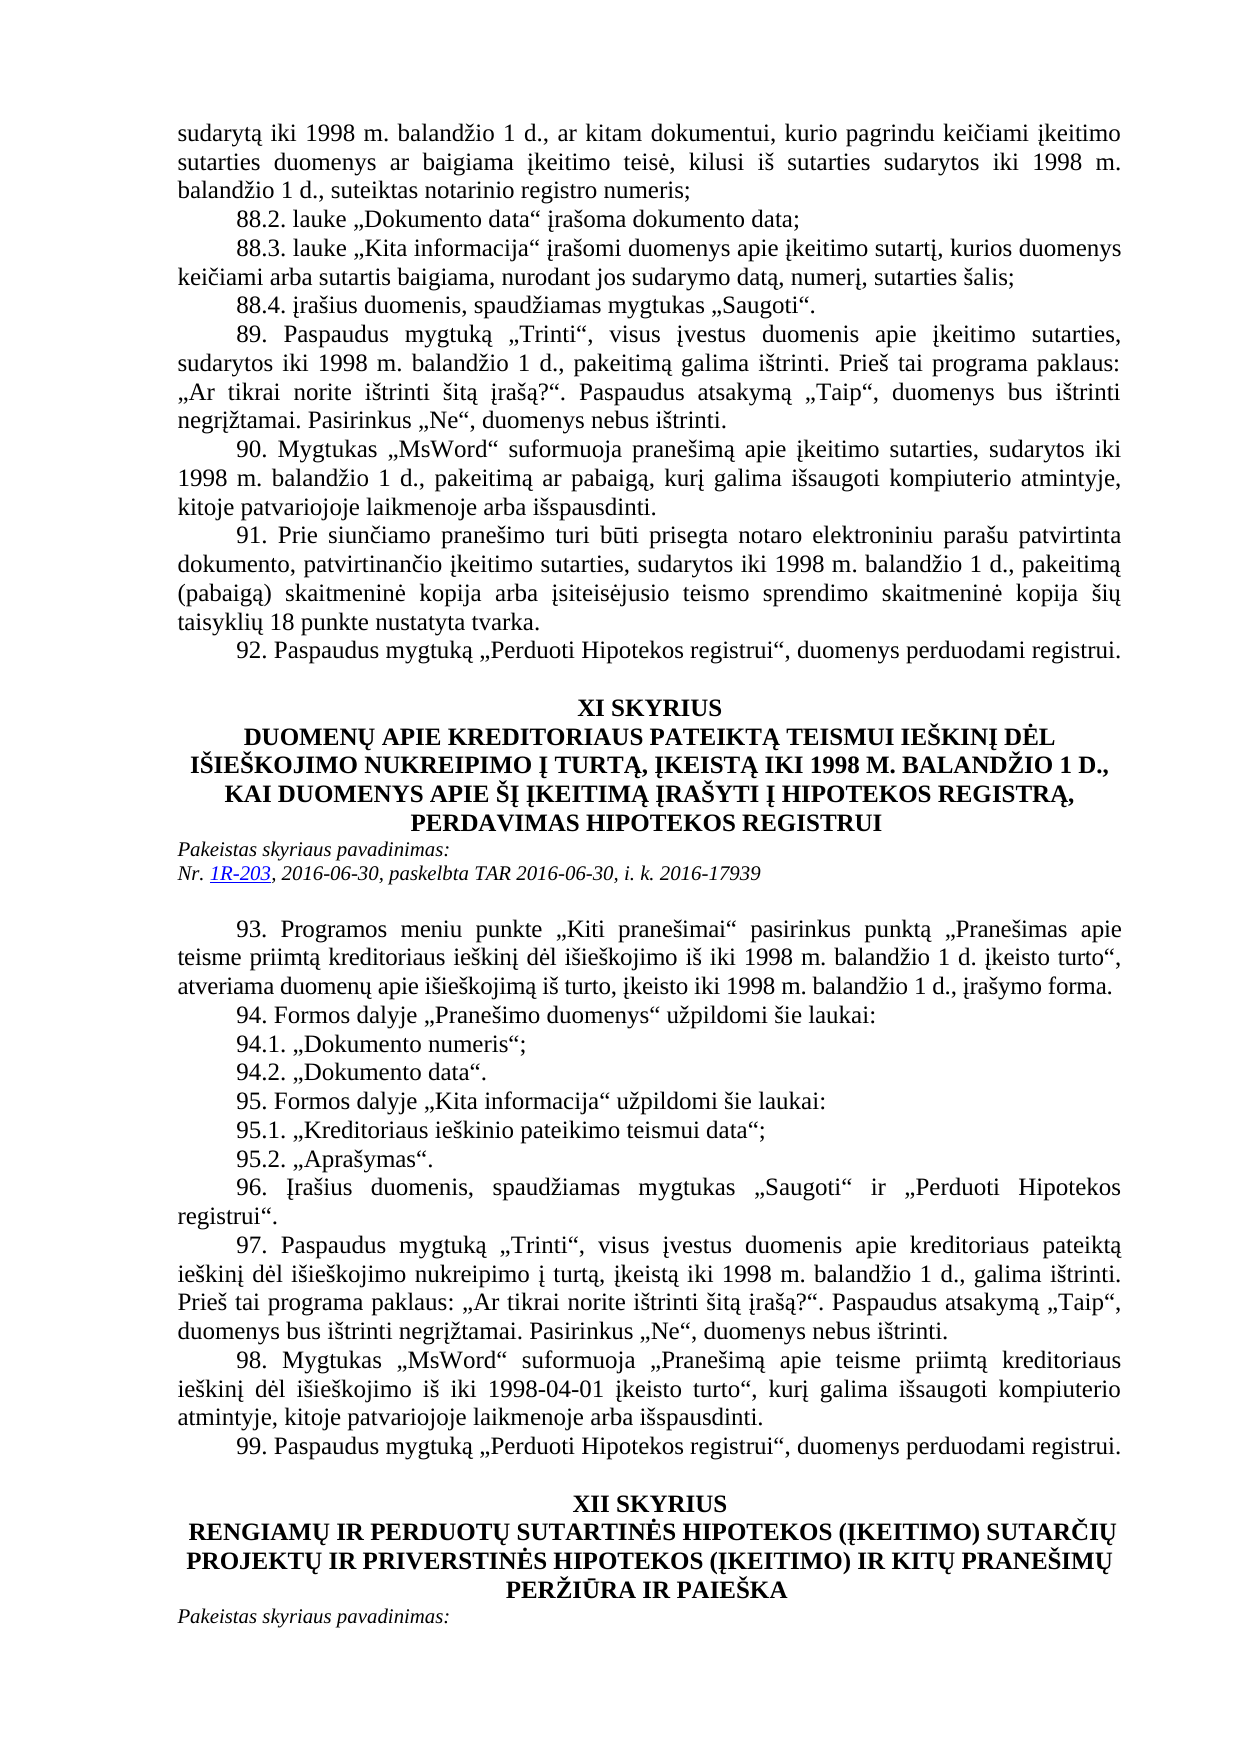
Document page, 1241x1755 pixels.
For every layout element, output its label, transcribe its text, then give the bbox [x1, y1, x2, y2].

text 98. Mygtukas „MsWord“ suformuoja „Pranešimą apie teisme priimtą kreditoriaus ieškinį dėl išieškojimo iš iki 1998-04-01 įkeisto turto“, kurį galima išsaugoti kompiuterio atmintyje, kitoje patvariojoje laikmenoje arba išspausdinti. [177, 1345, 1122, 1431]
text 99. Paspaudus mygtuką „Perduoti Hipotekos registrui“, duomenys perduodami registrui. [177, 1431, 1122, 1460]
text 89. Paspaudus mygtuką „Trinti“, visus įvestus duomenis apie įkeitimo sutarties, sudarytos iki 1998 m. balandžio 1 d., pakeitimą galima ištrinti. Prieš tai programa paklaus: „Ar tikrai norite ištrinti šitą įrašą?“. Paspaudus atsakymą „Taip“, duomenys bus ištrinti negrįžtamai. Pasirinkus „Ne“, duomenys nebus ištrinti. [177, 319, 1122, 434]
text XI SKYRIUS [177, 693, 1122, 722]
text 95. Formos dalyje „Kita informacija“ užpildomi šie laukai: [177, 1086, 1122, 1115]
text 96. Įrašius duomenis, spaudžiamas mygtukas „Saugoti“ ir „Perduoti Hipotekos registrui“. [177, 1172, 1122, 1230]
text 88.4. įrašius duomenis, spaudžiamas mygtukas „Saugoti“. [177, 291, 1122, 319]
text 91. Prie siunčiamo pranešimo turi būti prisegta notaro elektroniniu parašu patvirtinta dokumento, patvirtinančio įkeitimo sutarties, sudarytos iki 1998 m. balandžio 1 d., pakeitimą (pabaigą) skaitmeninė kopija arba įsiteisėjusio teismo sprendimo skaitmeninė kopija šių taisyklių 18 punkte nustatyta tvarka. [177, 521, 1122, 636]
text Pakeistas skyriaus pavadinimas: [177, 1604, 1122, 1628]
text 94.2. „Dokumento data“. [177, 1057, 1122, 1086]
text 94.1. „Dokumento numeris“; [177, 1029, 1122, 1057]
text Pakeistas skyriaus pavadinimas: [177, 837, 1122, 861]
text 95.1. „Kreditoriaus ieškinio pateikimo teismui data“; [177, 1115, 1122, 1144]
text 97. Paspaudus mygtuką „Trinti“, visus įvestus duomenis apie kreditoriaus pateiktą ieškinį dėl išieškojimo nukreipimo į turtą, įkeistą iki 1998 m. balandžio 1 d., galima ištrinti. Prieš tai programa paklaus: „Ar tikrai norite ištrinti šitą įrašą?“. Paspaudus atsakymą „Taip“, duomenys bus ištrinti negrįžtamai. Pasirinkus „Ne“, duomenys nebus ištrinti. [177, 1230, 1122, 1345]
text XII SKYRIUS [177, 1489, 1122, 1517]
text sudarytą iki 1998 m. balandžio 1 d., ar kitam dokumentui, kurio pagrindu keičiami įkeitimo sutarties duomenys ar baigiama įkeitimo teisė, kilusi iš sutarties sudarytos iki 1998 m. balandžio 1 d., suteiktas notarinio registro numeris; [177, 118, 1122, 204]
text 92. Paspaudus mygtuką „Perduoti Hipotekos registrui“, duomenys perduodami registrui. [177, 636, 1122, 664]
text Nr. 1R-203, 2016-06-30, paskelbta TAR 2016-06-30, i. k. 2016-17939 [177, 861, 1122, 885]
text 90. Mygtukas „MsWord“ suformuoja pranešimą apie įkeitimo sutarties, sudarytos iki 1998 m. balandžio 1 d., pakeitimą ar pabaigą, kurį galima išsaugoti kompiuterio atmintyje, kitoje patvariojoje laikmenoje arba išspausdinti. [177, 434, 1122, 521]
text 93. Programos meniu punkte „Kiti pranešimai“ pasirinkus punktą „Pranešimas apie teisme priimtą kreditoriaus ieškinį dėl išieškojimo iš iki 1998 m. balandžio 1 d. įkeisto turto“, atveriama duomenų apie išieškojimą iš turto, įkeisto iki 1998 m. balandžio 1 d., įrašymo forma. [177, 914, 1122, 1000]
text 95.2. „Aprašymas“. [177, 1144, 1122, 1172]
text RENGIAMŲ IR PERDUOTŲ SUTARTINĖS HIPOTEKOS (ĮKEITIMO) SUTARČIŲ PROJEKTŲ IR PRIVERSTINĖS HIPOTEKOS (ĮKEITIMO) IR KITŲ PRANEŠIMŲ PERŽIŪRA IR PAIEŠKA [177, 1517, 1122, 1604]
text 88.3. lauke „Kita informacija“ įrašomi duomenys apie įkeitimo sutartį, kurios duomenys keičiami arba sutartis baigiama, nurodant jos sudarymo datą, numerį, sutarties šalis; [177, 233, 1122, 291]
text 94. Formos dalyje „Pranešimo duomenys“ užpildomi šie laukai: [177, 1000, 1122, 1029]
text DUOMENŲ APIE KREDITORIAUS PATEIKTĄ TEISMUI IEŠKINĮ DĖL IŠIEŠKOJIMO NUKREIPIMO Į TURTĄ, ĮKEISTĄ IKI 1998 M. BALANDŽIO 1 D., KAI DUOMENYS APIE ŠĮ ĮKEITIMĄ ĮRAŠYTI Į HIPOTEKOS REGISTRĄ, PERDAVIMAS HIPOTEKOS REGISTRUI [177, 722, 1122, 837]
text 88.2. lauke „Dokumento data“ įrašoma dokumento data; [177, 204, 1122, 233]
